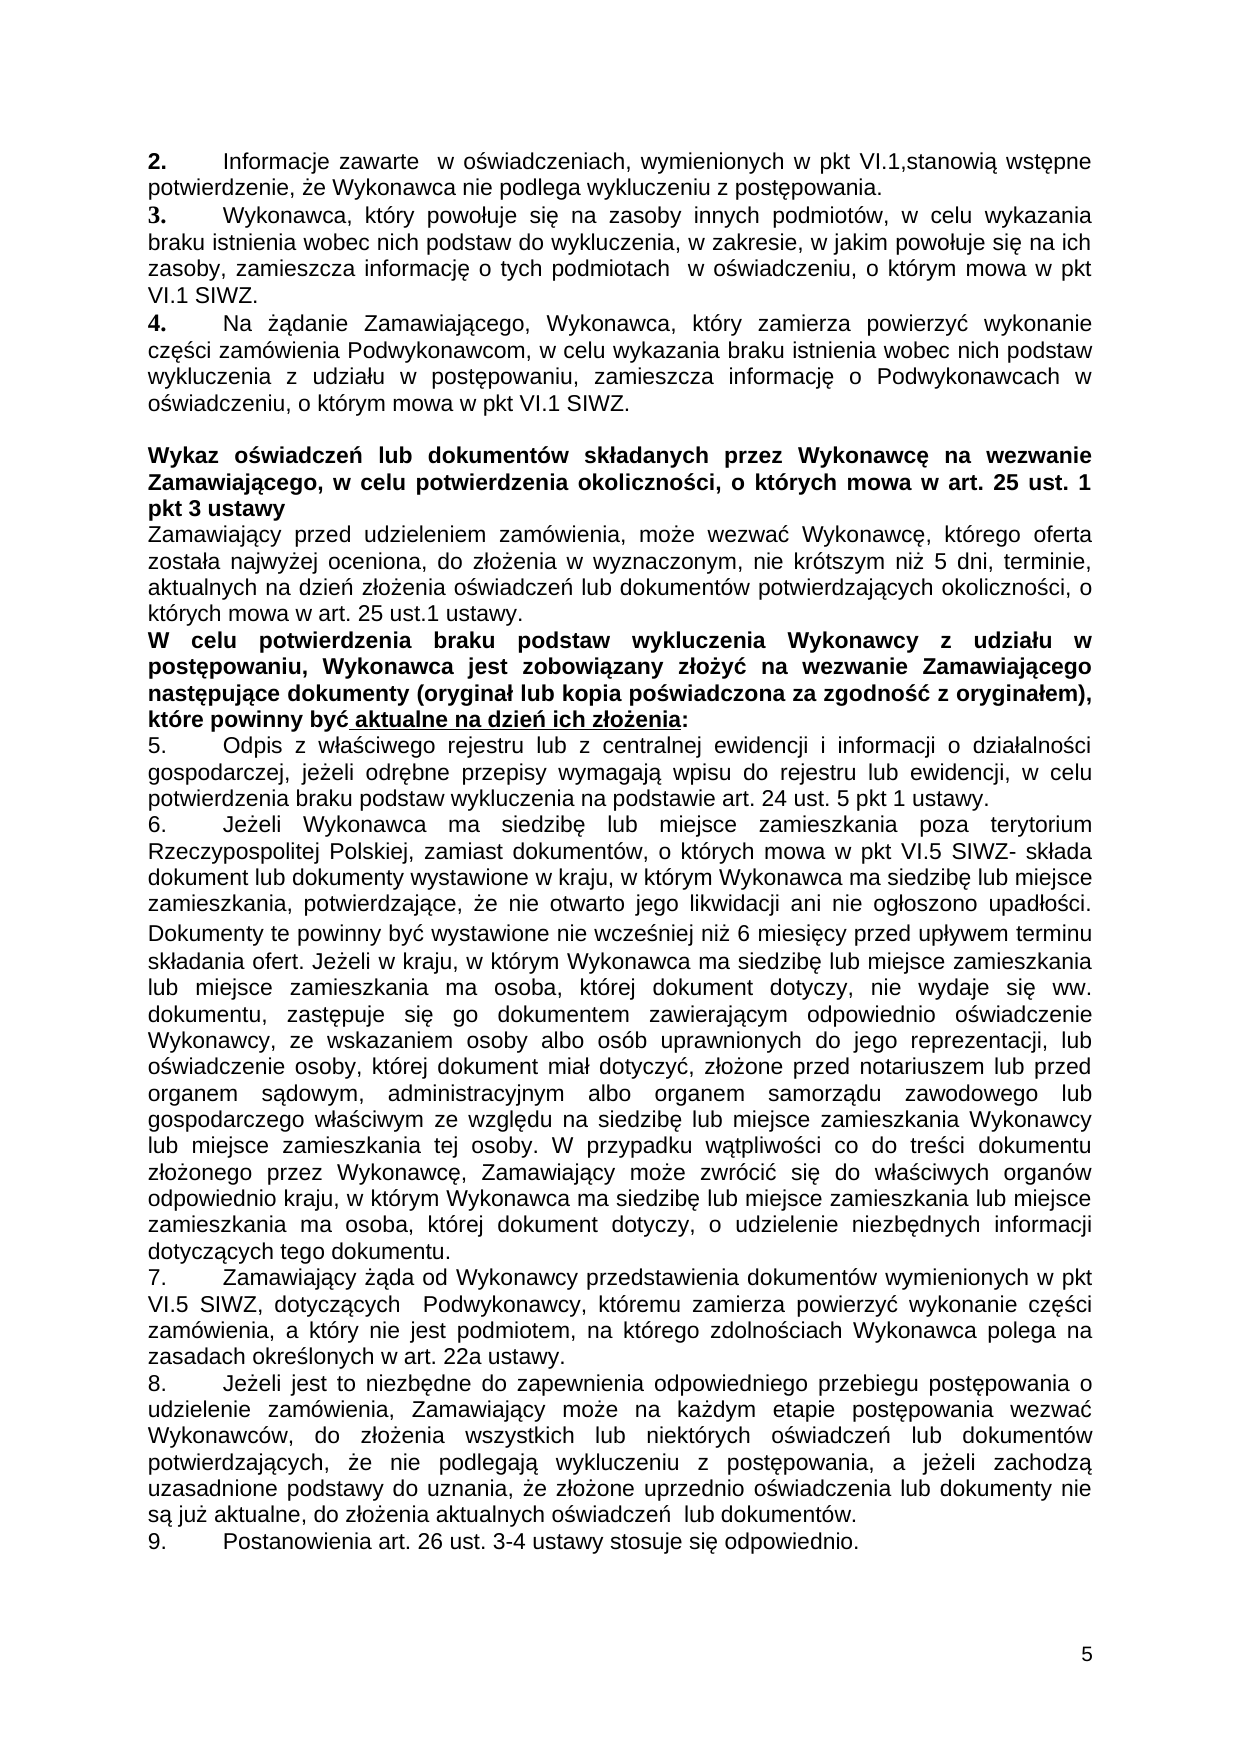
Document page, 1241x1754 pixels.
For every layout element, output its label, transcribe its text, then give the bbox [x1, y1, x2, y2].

list Postanowienia art. 26 ust. 3-4 ustawy stosuje się odpowiednio. [148, 1528, 1093, 1554]
list Jeżeli jest to niezbędne do zapewnienia odpowiedniego przebiegu postępowania o udzielenie zamówienia, Zamawiający może na każdym etapie postępowania wezwać Wykonawców, do złożenia wszystkich lub niektórych oświadczeń lub dokumentów potwierdzających, że nie podlegają wykluczeniu z postępowania, a jeżeli zachodzą uzasadnione podstawy do uznania, że złożone uprzednio oświadczenia lub dokumenty nie są już aktualne, do złożenia aktualnych oświadczeń lub dokumentów. [148, 1369, 1093, 1528]
text W celu potwierdzenia braku podstaw wykluczenia Wykonawcy z udziału w postępowaniu, Wykonawca jest zobowiązany złożyć na wezwanie Zamawiającego następujące dokumenty (oryginał lub kopia poświadczona za zgodność z oryginałem), które powinny być aktualne na dzień ich złożenia: [148, 627, 1093, 732]
list Wykonawca, który powołuje się na zasoby innych podmiotów, w celu wykazania braku istnienia wobec nich podstaw do wykluczenia, w zakresie, w jakim powołuje się na ich zasoby, zamieszcza informację o tych podmiotach w oświadczeniu, o którym mowa w pkt VI.1 SIWZ. [148, 200, 1093, 308]
list Na żądanie Zamawiającego, Wykonawca, który zamierza powierzyć wykonanie części zamówienia Podwykonawcom, w celu wykazania braku istnienia wobec nich podstaw wykluczenia z udziału w postępowaniu, zamieszcza informację o Podwykonawcach w oświadczeniu, o którym mowa w pkt VI.1 SIWZ. [148, 308, 1093, 416]
text Wykaz oświadczeń lub dokumentów składanych przez Wykonawcę na wezwanie Zamawiającego, w celu potwierdzenia okoliczności, o których mowa w art. 25 ust. 1 pkt 3 ustawy [148, 442, 1093, 521]
list Odpis z właściwego rejestru lub z centralnej ewidencji i informacji o działalności gospodarczej, jeżeli odrębne przepisy wymagają wpisu do rejestru lub ewidencji, w celu potwierdzenia braku podstaw wykluczenia na podstawie art. 24 ust. 5 pkt 1 ustawy. [148, 732, 1093, 811]
list Jeżeli Wykonawca ma siedzibę lub miejsce zamieszkania poza terytorium Rzeczypospolitej Polskiej, zamiast dokumentów, o których mowa w pkt VI.5 SIWZ- składa dokument lub dokumenty wystawione w kraju, w którym Wykonawca ma siedzibę lub miejsce zamieszkania, potwierdzające, że nie otwarto jego likwidacji ani nie ogłoszono upadłości. Dokumenty te powinny być wystawione nie wcześniej niż 6 miesięcy przed upływem terminu składania ofert. Jeżeli w kraju, w którym Wykonawca ma siedzibę lub miejsce zamieszkania lub miejsce zamieszkania ma osoba, której dokument dotyczy, nie wydaje się ww. dokumentu, zastępuje się go dokumentem zawierającym odpowiednio oświadczenie Wykonawcy, ze wskazaniem osoby albo osób uprawnionych do jego reprezentacji, lub oświadczenie osoby, której dokument miał dotyczyć, złożone przed notariuszem lub przed organem sądowym, administracyjnym albo organem samorządu zawodowego lub gospodarczego właściwym ze względu na siedzibę lub miejsce zamieszkania Wykonawcy lub miejsce zamieszkania tej osoby. W przypadku wątpliwości co do treści dokumentu złożonego przez Wykonawcę, Zamawiający może zwrócić się do właściwych organów odpowiednio kraju, w którym Wykonawca ma siedzibę lub miejsce zamieszkania lub miejsce zamieszkania ma osoba, której dokument dotyczy, o udzielenie niezbędnych informacji dotyczących tego dokumentu. [148, 811, 1093, 1264]
list Informacje zawarte w oświadczeniach, wymienionych w pkt VI.1,stanowią wstępne potwierdzenie, że Wykonawca nie podlega wykluczeniu z postępowania. [148, 148, 1093, 200]
list Zamawiający żąda od Wykonawcy przedstawienia dokumentów wymienionych w pkt VI.5 SIWZ, dotyczących Podwykonawcy, któremu zamierza powierzyć wykonanie części zamówienia, a który nie jest podmiotem, na którego zdolnościach Wykonawca polega na zasadach określonych w art. 22a ustawy. [148, 1264, 1093, 1369]
text Zamawiający przed udzieleniem zamówienia, może wezwać Wykonawcę, którego oferta została najwyżej oceniona, do złożenia w wyznaczonym, nie krótszym niż 5 dni, terminie, aktualnych na dzień złożenia oświadczeń lub dokumentów potwierdzających okoliczności, o których mowa w art. 25 ust.1 ustawy. [148, 521, 1093, 627]
